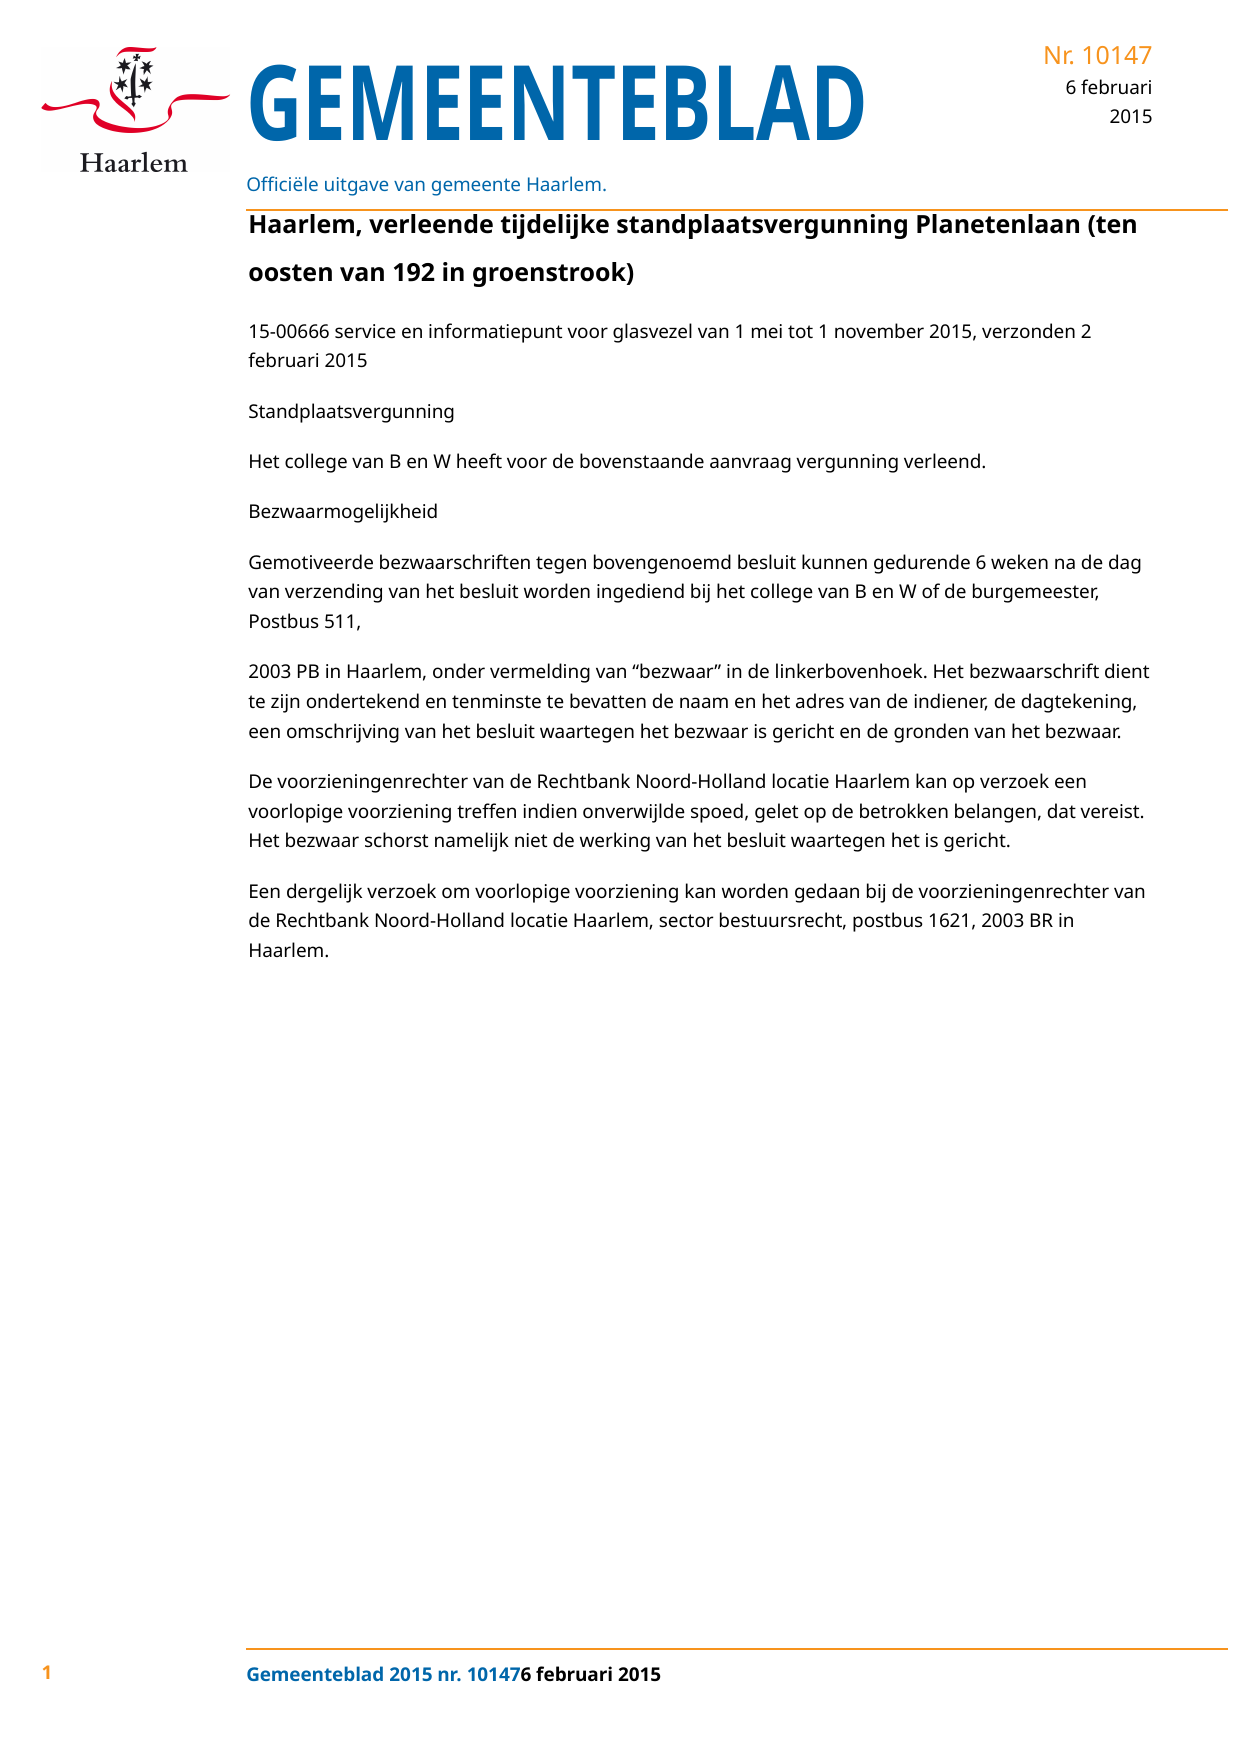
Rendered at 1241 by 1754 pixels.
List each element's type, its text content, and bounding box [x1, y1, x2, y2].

text Het college van B en W heeft voor de bovenstaande aanvraag vergunning verleend. [248, 448, 1152, 474]
text Een dergelijk verzoek om voorlopige voorziening kan worden gedaan bij de voorzieningenrechter van de Rechtbank Noord-Holland locatie Haarlem, sector bestuursrecht, postbus 1621, 2003 BR in Haarlem. [248, 878, 1152, 963]
text Gemotiveerde bezwaarschriften tegen bovengenoemd besluit kunnen gedurende 6 weken na de dag van verzending van het besluit worden ingediend bij het college van B en W of de burgemeester, Postbus 511, [248, 549, 1152, 634]
picture [41, 47, 231, 172]
text Standplaatsvergunning [248, 398, 1152, 424]
text Bezwaarmogelijkheid [248, 499, 1152, 524]
text 2003 PB in Haarlem, onder vermelding van “bezwaar” in de linkerbovenhoek. Het bezwaarschrift dient te zijn ondertekend en tenminste te bevatten de naam en het adres van de indiener, de dagtekening, een omschrijving van het besluit waartegen het bezwaar is gericht en de gronden van het bezwaar. [248, 659, 1152, 744]
text De voorzieningenrechter van de Rechtbank Noord-Holland locatie Haarlem kan op verzoek een voorlopige voorziening treffen indien onverwijlde spoed, gelet op de betrokken belangen, dat vereist. Het bezwaar schorst namelijk niet de werking van het besluit waartegen het is gericht. [248, 768, 1152, 853]
text Haarlem, verleende tijdelijke standplaatsvergunning Planetenlaan (ten oosten van 192 in groenstrook) [248, 211, 1152, 288]
text 15-00666 service en informatiepunt voor glasvezel van 1 mei tot 1 november 2015, verzonden 2 februari 2015 [248, 318, 1152, 373]
